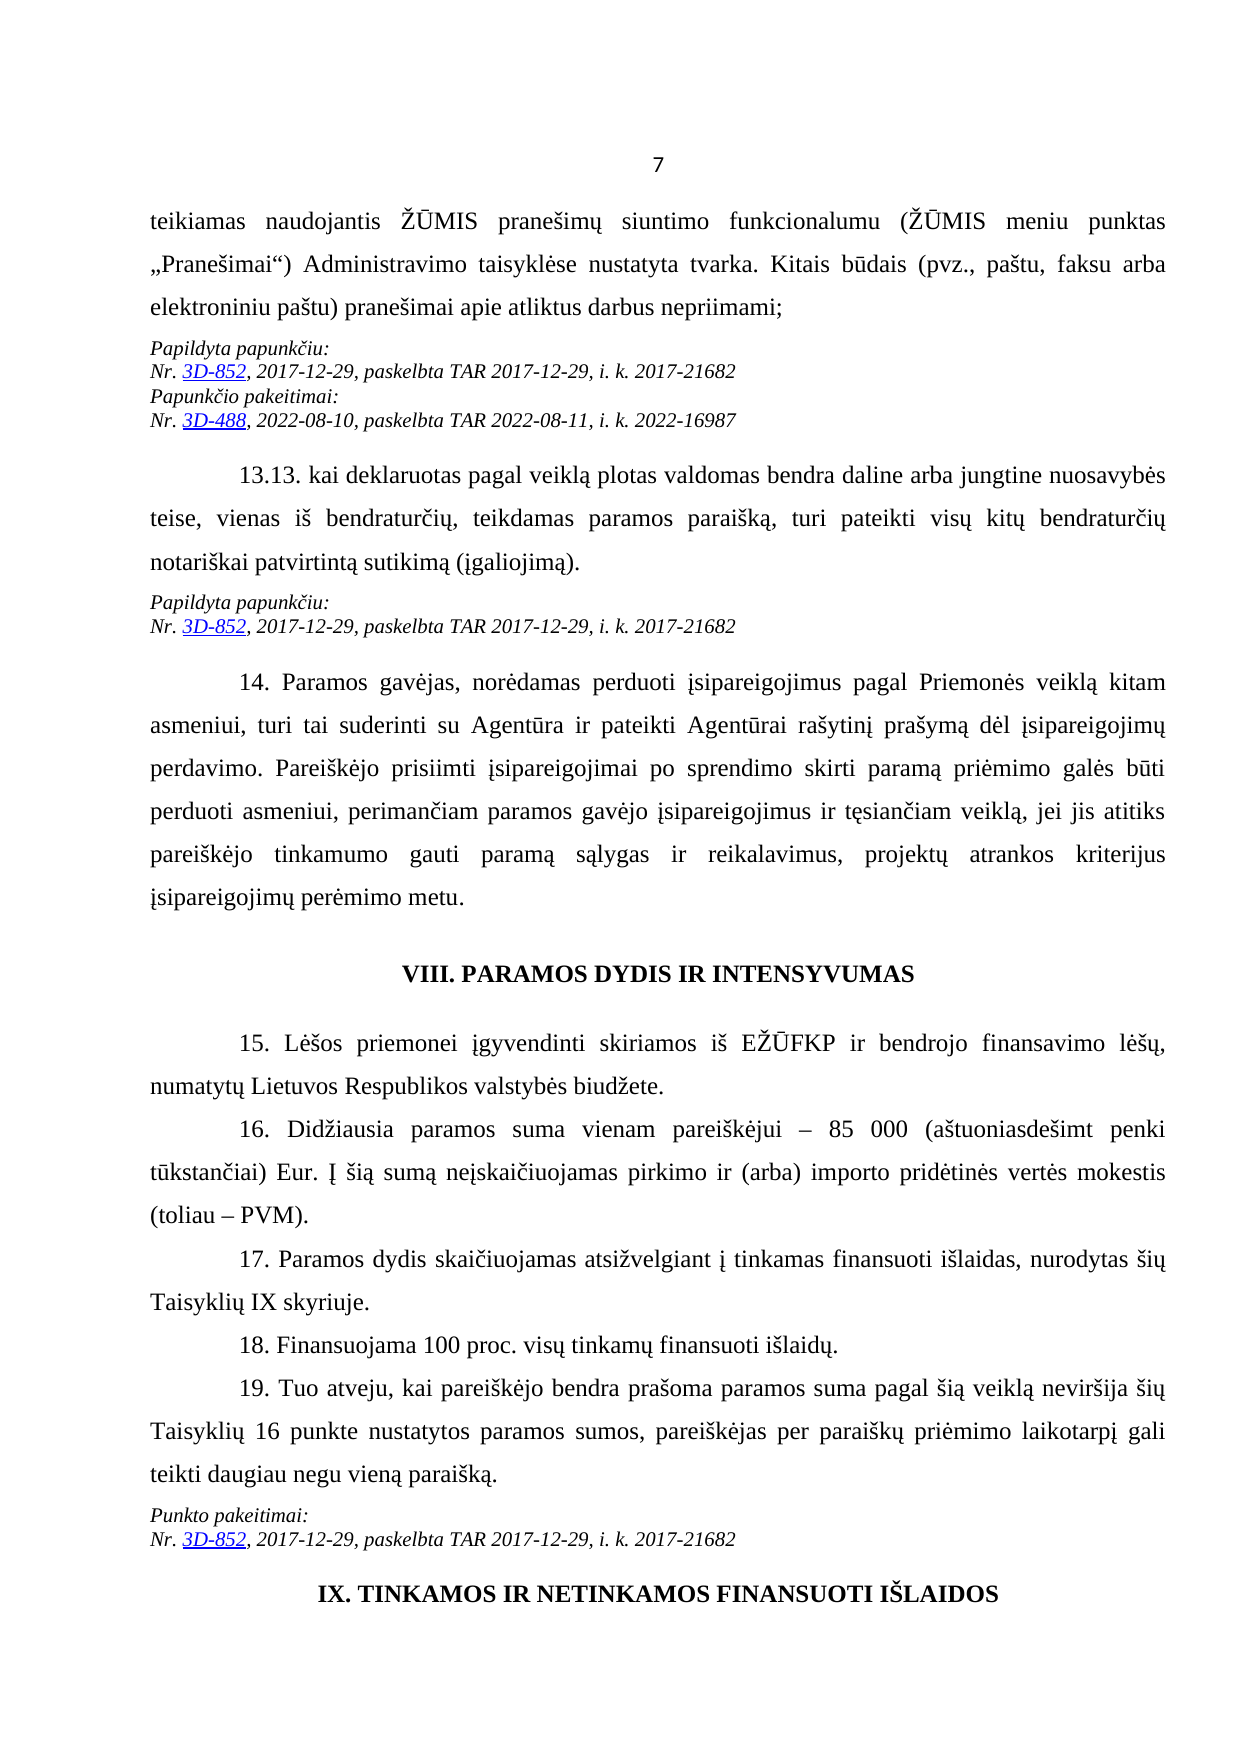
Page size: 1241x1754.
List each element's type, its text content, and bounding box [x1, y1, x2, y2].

text Nr. 3D-852, 2017-12-29, paskelbta TAR 2017-12-29, i. k. 2017-21682 [150, 1527, 1167, 1551]
text 18. Finansuojama 100 proc. visų tinkamų finansuoti išlaidų. [150, 1330, 1167, 1359]
text Punkto pakeitimai: [150, 1502, 1167, 1527]
text VIII. PARAMOS DYDIS IR INTENSYVUMAS [150, 959, 1167, 988]
text Papunkčio pakeitimai: [150, 383, 1167, 408]
text 19. Tuo atveju, kai pareiškėjo bendra prašoma paramos suma pagal šią veiklą neviršija šių Taisyklių 16 punkte nustatytos paramos sumos, pareiškėjas per paraiškų priėmimo laikotarpį gali teikti daugiau negu vieną paraišką. [150, 1373, 1167, 1488]
text Papildyta papunkčiu: [150, 335, 1167, 359]
text teikiamas naudojantis ŽŪMIS pranešimų siuntimo funkcionalumu (ŽŪMIS meniu punktas „Pranešimai“) Administravimo taisyklėse nustatyta tvarka. Kitais būdais (pvz., paštu, faksu arba elektroniniu paštu) pranešimai apie atliktus darbus nepriimami; [150, 206, 1167, 321]
text Nr. 3D-852, 2017-12-29, paskelbta TAR 2017-12-29, i. k. 2017-21682 [150, 359, 1167, 383]
text Nr. 3D-852, 2017-12-29, paskelbta TAR 2017-12-29, i. k. 2017-21682 [150, 614, 1167, 638]
text 13.13. kai deklaruotas pagal veiklą plotas valdomas bendra daline arba jungtine nuosavybės teise, vienas iš bendraturčių, teikdamas paramos paraišką, turi pateikti visų kitų bendraturčių notariškai patvirtintą sutikimą (įgaliojimą). [150, 460, 1167, 575]
text 17. Paramos dydis skaičiuojamas atsižvelgiant į tinkamas finansuoti išlaidas, nurodytas šių Taisyklių IX skyriuje. [150, 1244, 1167, 1316]
text 15. Lėšos priemonei įgyvendinti skiriamos iš EŽŪFKP ir bendrojo finansavimo lėšų, numatytų Lietuvos Respublikos valstybės biudžete. [150, 1028, 1167, 1100]
text IX. TINKAMOS IR NETINKAMOS FINANSUOTI IŠLAIDOS [150, 1579, 1167, 1608]
text 16. Didžiausia paramos suma vienam pareiškėjui – 85 000 (aštuoniasdešimt penki tūkstančiai) Eur. Į šią sumą neįskaičiuojamas pirkimo ir (arba) importo pridėtinės vertės mokestis (toliau – PVM). [150, 1114, 1167, 1229]
text Papildyta papunkčiu: [150, 590, 1167, 614]
text Nr. 3D-488, 2022-08-10, paskelbta TAR 2022-08-11, i. k. 2022-16987 [150, 408, 1167, 432]
text 14. Paramos gavėjas, norėdamas perduoti įsipareigojimus pagal Priemonės veiklą kitam asmeniui, turi tai suderinti su Agentūra ir pateikti Agentūrai rašytinį prašymą dėl įsipareigojimų perdavimo. Pareiškėjo prisiimti įsipareigojimai po sprendimo skirti paramą priėmimo galės būti perduoti asmeniui, perimančiam paramos gavėjo įsipareigojimus ir tęsiančiam veiklą, jei jis atitiks pareiškėjo tinkamumo gauti paramą sąlygas ir reikalavimus, projektų atrankos kriterijus įsipareigojimų perėmimo metu. [150, 667, 1167, 911]
